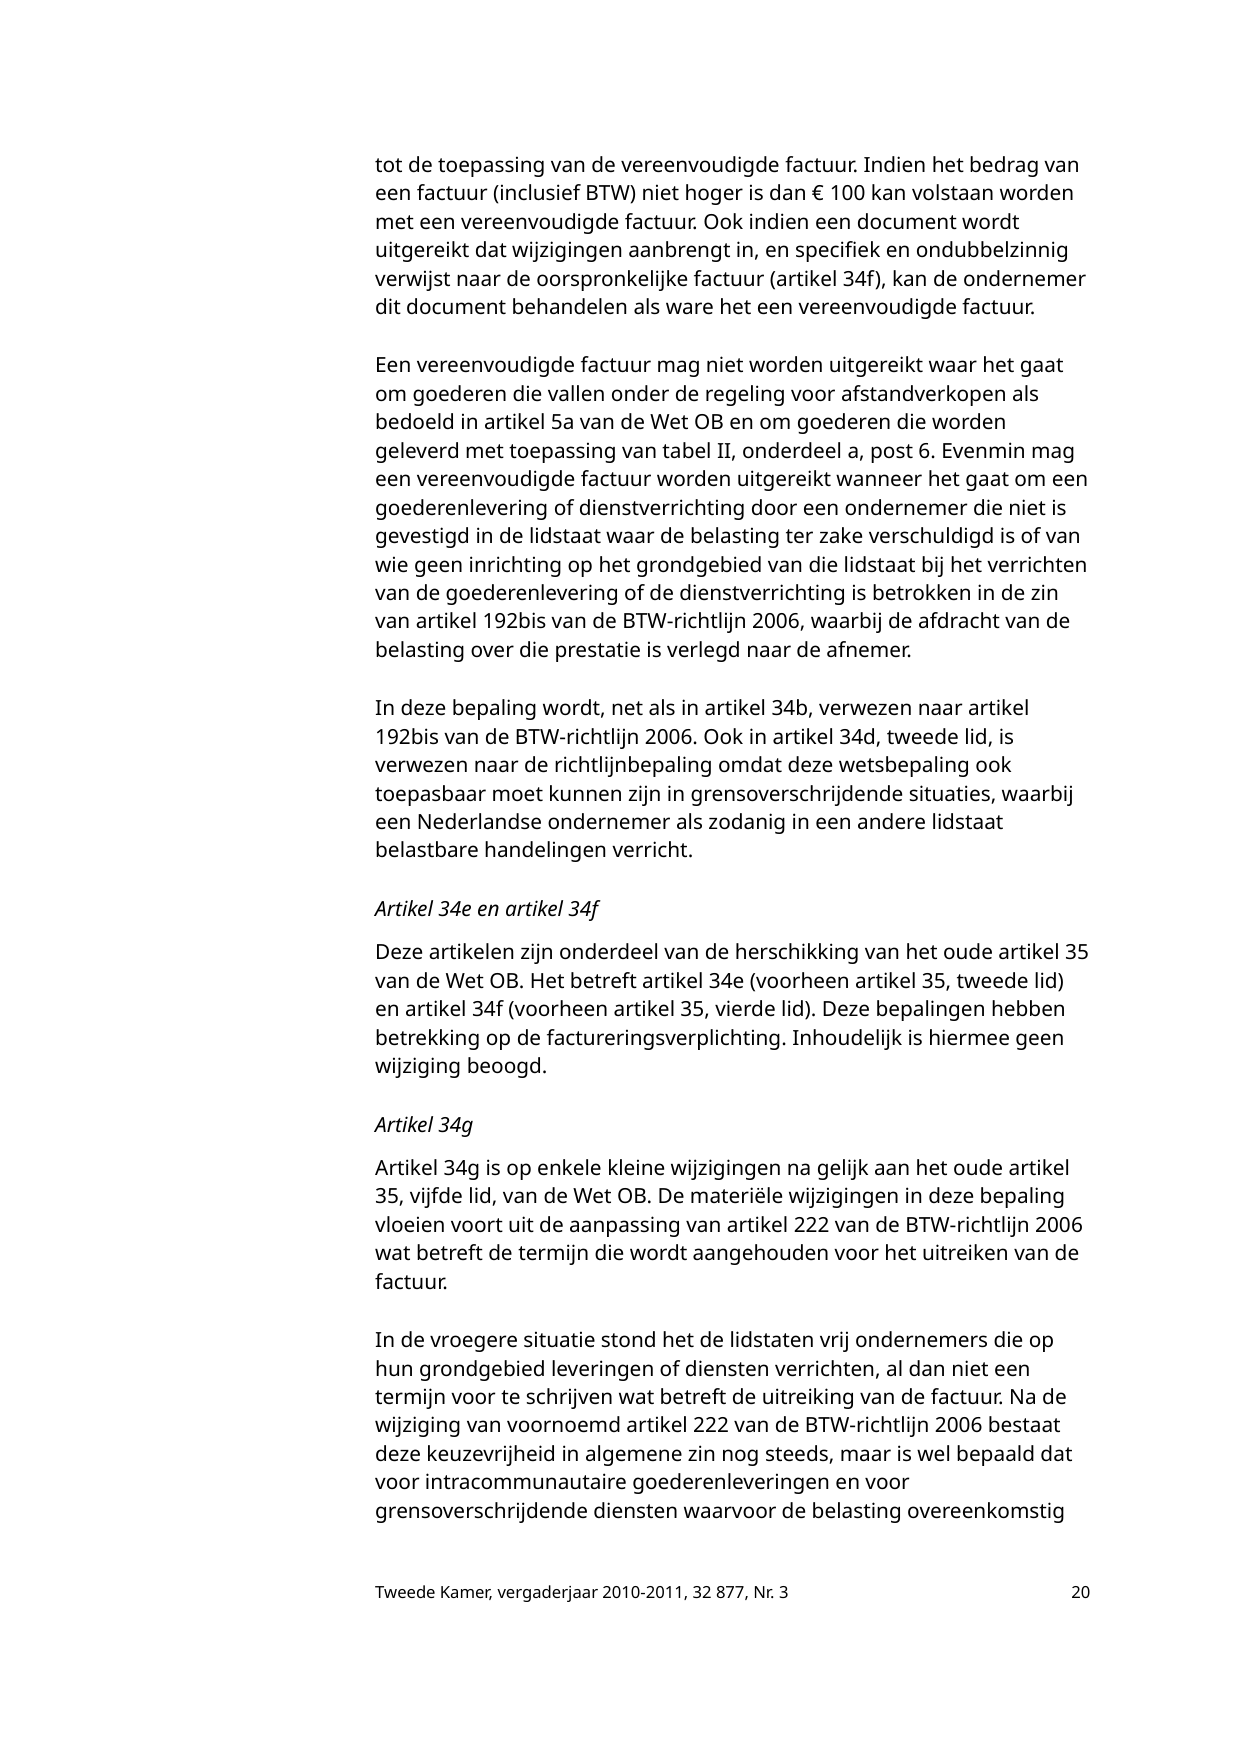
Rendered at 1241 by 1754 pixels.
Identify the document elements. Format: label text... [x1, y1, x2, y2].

text Artikel 34c, tweede lid, van de Wet OB, is gelijk aan het oude artikel 35, derde lid. Deze bepaling is inhoudelijk niet gewijzigd. [375, 265, 1090, 322]
text Deze artikelen zijn onderdeel van de herschikking van het oude artikel 35 van de Wet OB. Het betreft artikel 34e (voorheen artikel 35, tweede lid) en artikel 34f (voorheen artikel 35, vierde lid). Deze bepalingen hebben betrekking op de factureringsverplichting. Inhoudelijk is hiermee geen wijziging beoogd. [375, 1240, 1090, 1382]
text Verwezen zij in dit verband ook naar de toelichting op de wijzigingen in de artikelen 13, derde lid, en 17g van de Wet OB. Voorts was voornoemde materiële wijziging aanleiding de opzet van deze bepaling, gebaseerd op de artikelen 220, eerste lid, en 224 van de BTW-richtlijn 2006, meer richtlijnconform te redigeren. [375, 150, 1090, 235]
text Artikel 34g is op enkele kleine wijzigingen na gelijk aan het oude artikel 35, vijfde lid, van de Wet OB. De materiële wijzigingen in deze bepaling vloeien voort uit de aanpassing van artikel 222 van de BTW-richtlijn 2006 wat betreft de termijn die wordt aangehouden voor het uitreiken van de factuur. [375, 1456, 1090, 1512]
text In deze bepaling wordt, net als in artikel 34b, verwezen naar artikel 192bis van de BTW-richtlijn 2006. Ook in artikel 34d, tweede lid, is verwezen naar de richtlijnbepaling omdat deze wetsbepaling ook toepasbaar moet kunnen zijn in grensoverschrijdende situaties, waarbij een Nederlandse ondernemer als zodanig in een andere lidstaat belastbare handelingen verricht. [375, 996, 1090, 1167]
text Dit onderdeel heeft betrekking op het in de Wet OB opnemen van een nieuw artikel 34d. In dit artikel zijn de regels opgenomen met betrekking tot de toepassing van de vereenvoudigde factuur. Indien het bedrag van een factuur (inclusief BTW) niet hoger is dan € 100 kan volstaan worden met een vereenvoudigde factuur. Ook indien een document wordt uitgereikt dat wijzigingen aanbrengt in, en specifiek en ondubbelzinnig verwijst naar de oorspronkelijke factuur (artikel 34f), kan de ondernemer dit document behandelen als ware het een vereenvoudigde factuur. [375, 396, 1090, 623]
text Artikel 34e en artikel 34f [375, 1197, 1090, 1225]
text Een vereenvoudigde factuur mag niet worden uitgereikt waar het gaat om goederen die vallen onder de regeling voor afstandverkopen als bedoeld in artikel 5a van de Wet OB en om goederen die worden geleverd met toepassing van tabel II, onderdeel a, post 6. Evenmin mag een vereenvoudigde factuur worden uitgereikt wanneer het gaat om een goederenlevering of dienstverrichting door een ondernemer die niet is gevestigd in de lidstaat waar de belasting ter zake verschuldigd is of van wie geen inrichting op het grondgebied van die lidstaat bij het verrichten van de goederenlevering of de dienstverrichting is betrokken in de zin van artikel 192bis van de BTW-richtlijn 2006, waarbij de afdracht van de belasting over die prestatie is verlegd naar de afnemer. [375, 653, 1090, 966]
text Artikel 34g [375, 1412, 1090, 1441]
text Artikel 34d [375, 352, 1090, 381]
